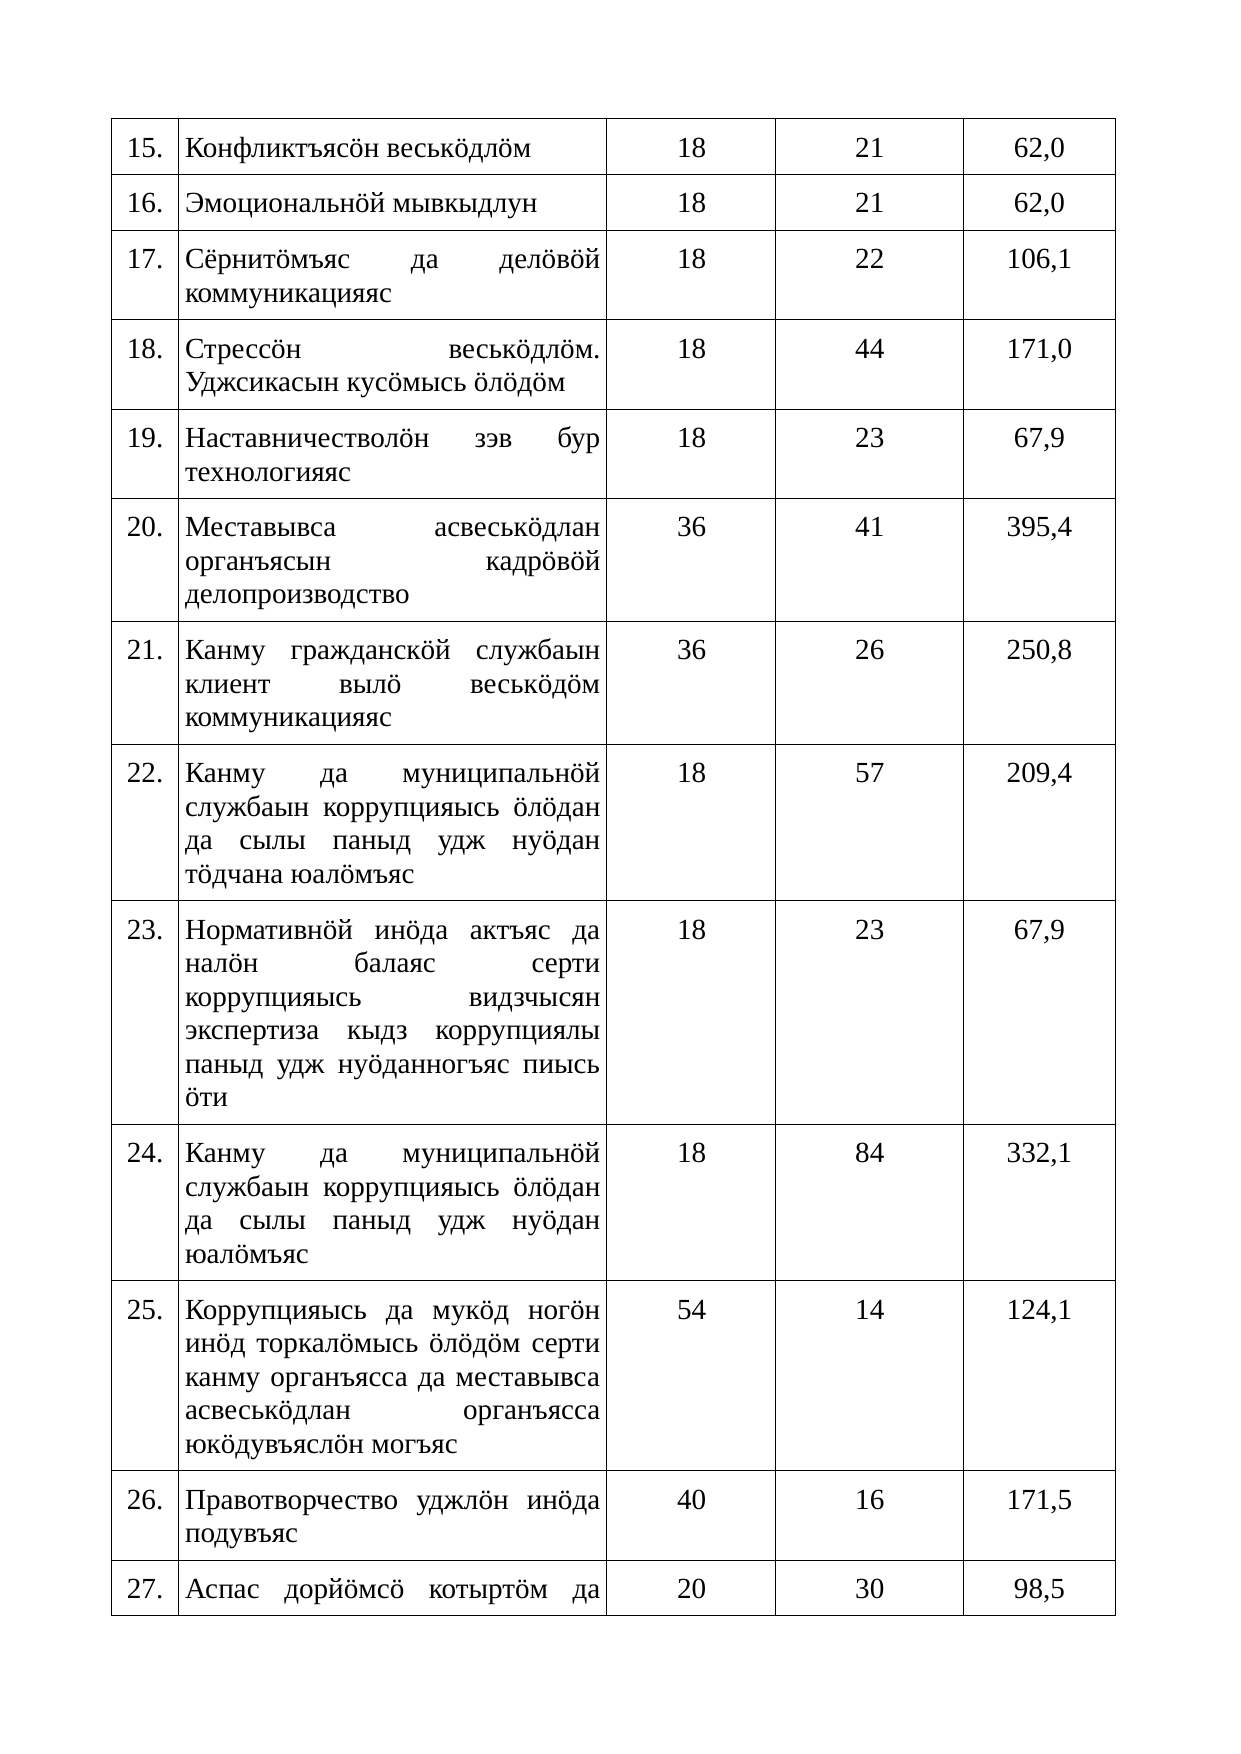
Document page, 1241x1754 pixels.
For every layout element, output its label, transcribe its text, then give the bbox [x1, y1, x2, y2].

table_cell 18 [607, 410, 775, 498]
table_cell 171,5 [964, 1471, 1115, 1559]
table_cell Канму да муниципальнӧй службаын коррупцияысь ӧлӧдан да сылы паныд удж нуӧдан юалӧмъяс [179, 1125, 606, 1280]
table_cell 209,4 [964, 745, 1115, 900]
table_cell 67,9 [964, 410, 1115, 498]
table_cell 57 [776, 745, 963, 900]
table_cell 16 [776, 1471, 963, 1559]
table_cell Коррупцияысь да мукӧд ногӧн инӧд торкалӧмысь ӧлӧдӧм серти канму органъясса да меставывса асвеськӧдлан органъясса юкӧдувъяслӧн могъяс [179, 1281, 606, 1470]
table_cell 171,0 [964, 320, 1115, 408]
table_cell 84 [776, 1125, 963, 1280]
table_cell 23 [776, 901, 963, 1124]
table_cell 54 [607, 1281, 775, 1470]
table_cell 17. [112, 231, 178, 319]
table_cell 23. [112, 901, 178, 1124]
table_cell 44 [776, 320, 963, 408]
table_cell 21. [112, 622, 178, 744]
table_cell 62,0 [964, 175, 1115, 230]
table_cell Правотворчество уджлӧн инӧда подувъяс [179, 1471, 606, 1559]
table_cell 25. [112, 1281, 178, 1470]
table_cell 21 [776, 119, 963, 174]
table_cell 18 [607, 320, 775, 408]
table_cell 18 [607, 231, 775, 319]
table_cell 18. [112, 320, 178, 408]
table_cell 22. [112, 745, 178, 900]
table_cell Аспас дорйӧмсӧ котыртӧм да [179, 1561, 606, 1615]
table_cell 20 [607, 1561, 775, 1615]
table_cell 250,8 [964, 622, 1115, 744]
table_cell 26 [776, 622, 963, 744]
table_cell 62,0 [964, 119, 1115, 174]
table_cell 21 [776, 175, 963, 230]
table_cell 41 [776, 499, 963, 621]
table_cell Канму гражданскӧй службаын клиент вылӧ веськӧдӧм коммуникацияяс [179, 622, 606, 744]
table_cell 23 [776, 410, 963, 498]
table_cell 26. [112, 1471, 178, 1559]
table_cell 24. [112, 1125, 178, 1280]
table_cell 106,1 [964, 231, 1115, 319]
table_cell 67,9 [964, 901, 1115, 1124]
table_cell 15. [112, 119, 178, 174]
table_cell Нормативнӧй инӧда актъяс да налӧн балаяс серти коррупцияысь видзчысян экспертиза кыдз коррупциялы паныд удж нуӧданногъяс пиысь ӧти [179, 901, 606, 1124]
table_cell 20. [112, 499, 178, 621]
table_cell 332,1 [964, 1125, 1115, 1280]
table_cell Сёрнитӧмъяс да делӧвӧй коммуникацияяс [179, 231, 606, 319]
table_cell Конфликтъясӧн веськӧдлӧм [179, 119, 606, 174]
table_cell Эмоциональнӧй мывкыдлун [179, 175, 606, 230]
table_cell 36 [607, 499, 775, 621]
table_cell 14 [776, 1281, 963, 1470]
table_cell 16. [112, 175, 178, 230]
table_cell Канму да муниципальнӧй службаын коррупцияысь ӧлӧдан да сылы паныд удж нуӧдан тӧдчана юалӧмъяс [179, 745, 606, 900]
table_cell Стрессӧн веськӧдлӧм. Уджсикасын кусӧмысь ӧлӧдӧм [179, 320, 606, 408]
table_cell 27. [112, 1561, 178, 1615]
table_cell Меставывса асвеськӧдлан органъясын кадрӧвӧй делопроизводство [179, 499, 606, 621]
table_cell 124,1 [964, 1281, 1115, 1470]
table_cell 40 [607, 1471, 775, 1559]
table_cell Наставничестволӧн зэв бур технологияяс [179, 410, 606, 498]
table_cell 18 [607, 119, 775, 174]
table_cell 395,4 [964, 499, 1115, 621]
table_cell 98,5 [964, 1561, 1115, 1615]
table_cell 19. [112, 410, 178, 498]
table_cell 18 [607, 1125, 775, 1280]
table_cell 18 [607, 745, 775, 900]
table_cell 30 [776, 1561, 963, 1615]
table_cell 22 [776, 231, 963, 319]
table_cell 18 [607, 901, 775, 1124]
table_cell 36 [607, 622, 775, 744]
table_cell 18 [607, 175, 775, 230]
